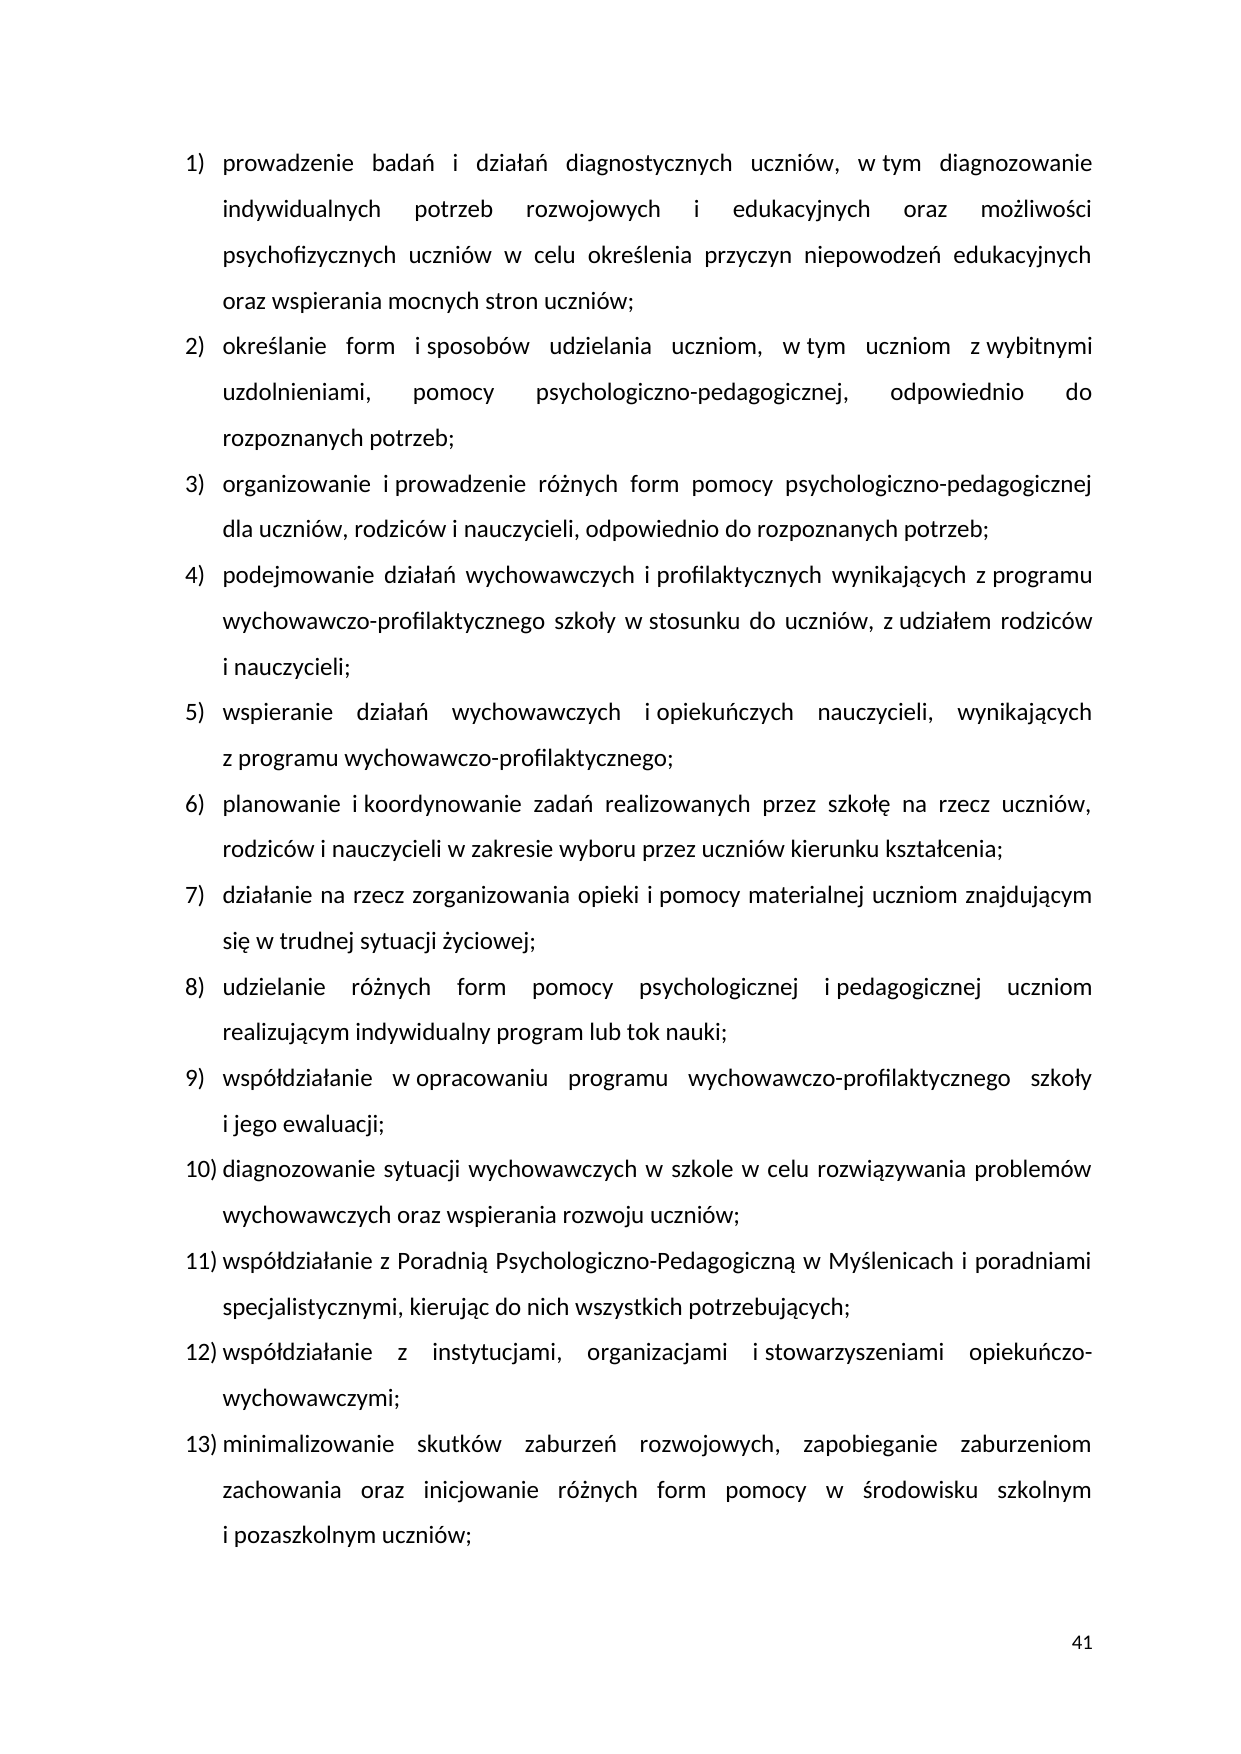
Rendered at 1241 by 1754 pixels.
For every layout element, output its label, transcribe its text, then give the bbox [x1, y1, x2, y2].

list diagnozowanie sytuacji wychowawczych w szkole w celu rozwiązywania problemów wychowawczych oraz wspierania rozwoju uczniów; [185, 1154, 1093, 1230]
list określanie form i sposobów udzielania uczniom, w tym uczniom z wybitnymi uzdolnieniami, pomocy psychologiczno-pedagogicznej, odpowiednio do rozpoznanych potrzeb; [185, 331, 1093, 452]
list podejmowanie działań wychowawczych i profilaktycznych wynikających z programu wychowawczo-profilaktycznego szkoły w stosunku do uczniów, z udziałem rodziców i nauczycieli; [185, 559, 1093, 681]
list współdziałanie w opracowaniu programu wychowawczo-profilaktycznego szkoły i jego ewaluacji; [185, 1062, 1093, 1138]
list udzielanie różnych form pomocy psychologicznej i pedagogicznej uczniom realizującym indywidualny program lub tok nauki; [185, 971, 1093, 1047]
list organizowanie i prowadzenie różnych form pomocy psychologiczno-pedagogicznej dla uczniów, rodziców i nauczycieli, odpowiednio do rozpoznanych potrzeb; [185, 468, 1093, 544]
list prowadzenie badań i działań diagnostycznych uczniów, w tym diagnozowanie indywidualnych potrzeb rozwojowych i edukacyjnych oraz możliwości psychofizycznych uczniów w celu określenia przyczyn niepowodzeń edukacyjnych oraz wspierania mocnych stron uczniów; [185, 148, 1093, 315]
list współdziałanie z Poradnią Psychologiczno-Pedagogiczną w Myślenicach i poradniami specjalistycznymi, kierując do nich wszystkich potrzebujących; [185, 1245, 1093, 1321]
list działanie na rzecz zorganizowania opieki i pomocy materialnej uczniom znajdującym się w trudnej sytuacji życiowej; [185, 879, 1093, 956]
list planowanie i koordynowanie zadań realizowanych przez szkołę na rzecz uczniów, rodziców i nauczycieli w zakresie wyboru przez uczniów kierunku kształcenia; [185, 788, 1093, 864]
list wspieranie działań wychowawczych i opiekuńczych nauczycieli, wynikających z programu wychowawczo-profilaktycznego; [185, 696, 1093, 773]
list minimalizowanie skutków zaburzeń rozwojowych, zapobieganie zaburzeniom zachowania oraz inicjowanie różnych form pomocy w środowisku szkolnym i pozaszkolnym uczniów; [185, 1428, 1093, 1550]
list współdziałanie z instytucjami, organizacjami i stowarzyszeniami opiekuńczo-wychowawczymi; [185, 1337, 1093, 1413]
